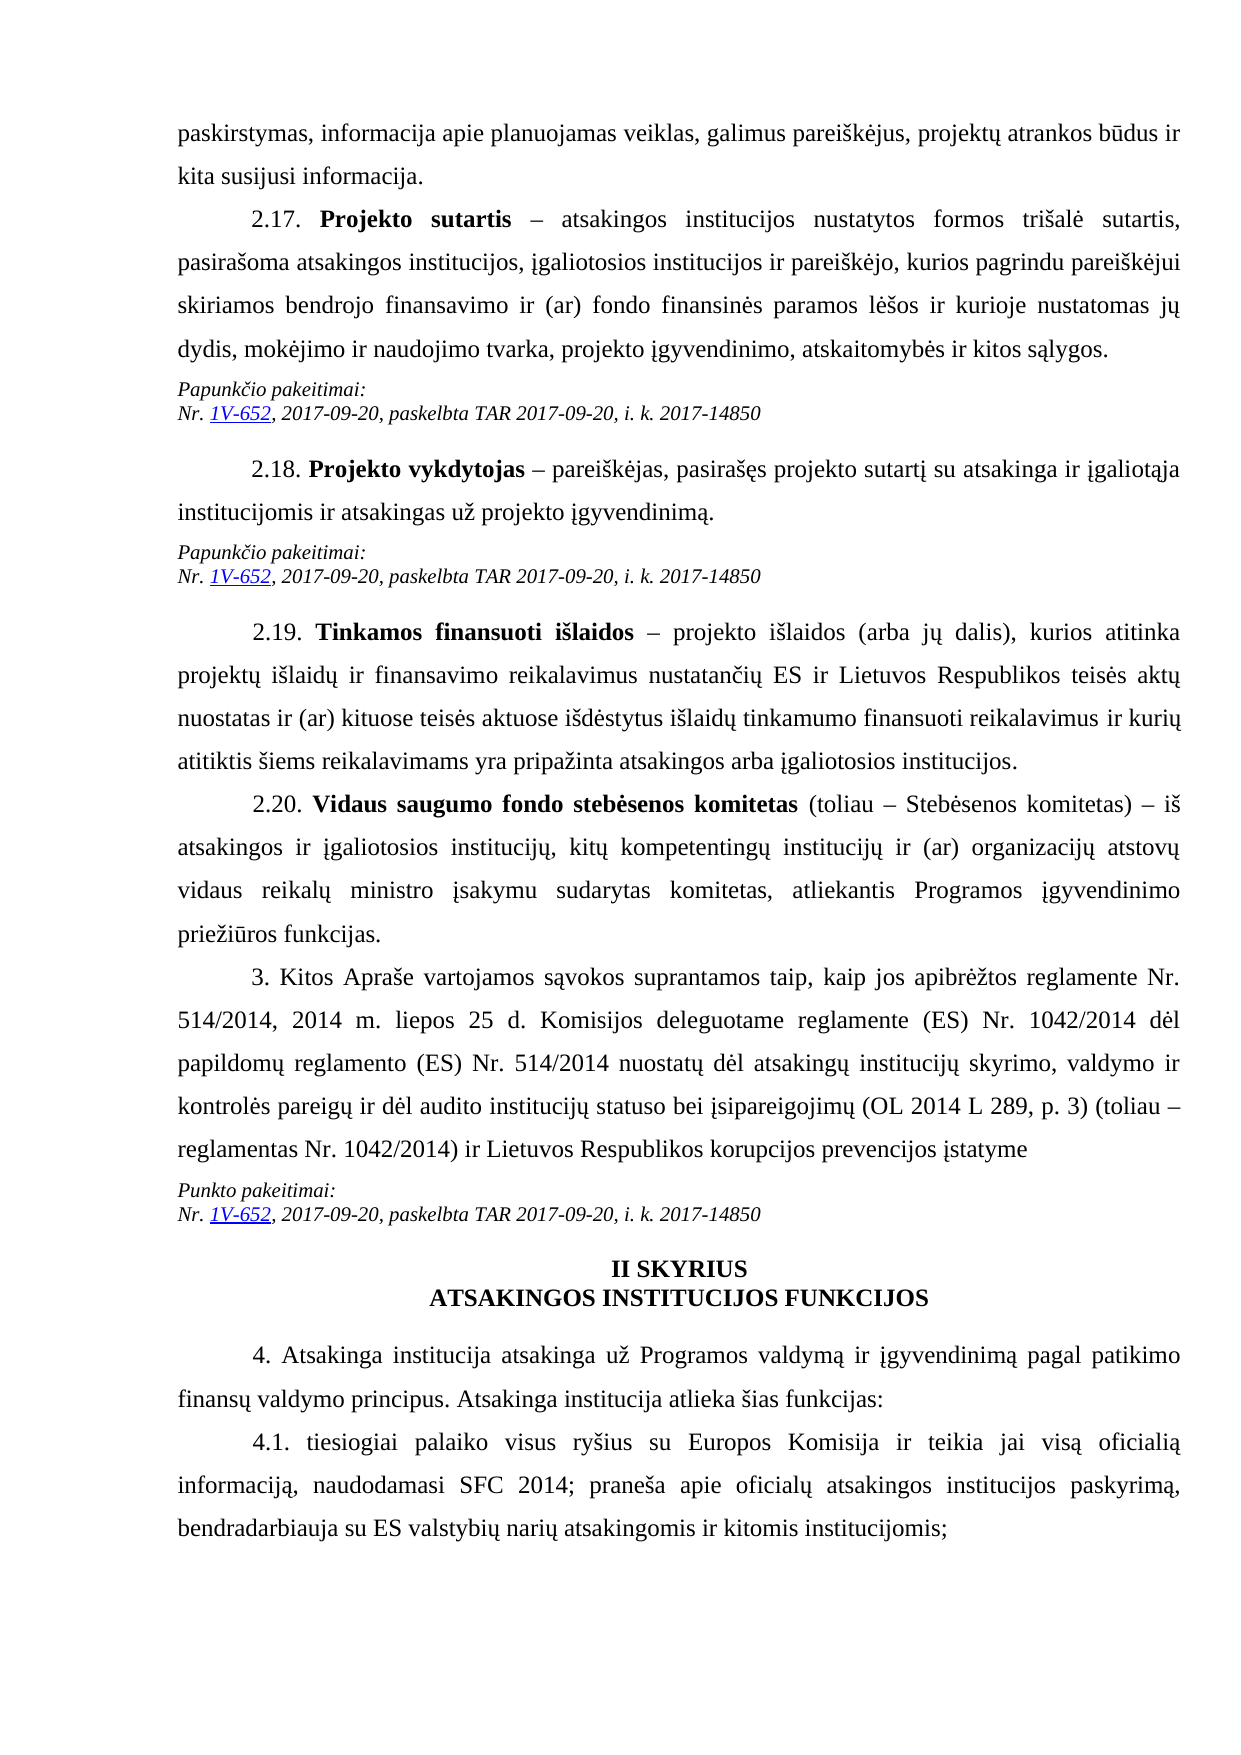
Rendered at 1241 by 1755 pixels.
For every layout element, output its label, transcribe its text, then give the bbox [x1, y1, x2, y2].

text 4.1. tiesiogiai palaiko visus ryšius su Europos Komisija ir teikia jai visą oficialią informaciją, naudodamasi SFC 2014; praneša apie oficialų atsakingos institucijos paskyrimą, bendradarbiauja su ES valstybių narių atsakingomis ir kitomis institucijomis; [177, 1427, 1181, 1542]
text II SKYRIUS [177, 1254, 1181, 1283]
text Nr. 1V-652, 2017-09-20, paskelbta TAR 2017-09-20, i. k. 2017-14850 [177, 401, 1181, 425]
text 2.17. Projekto sutartis – atsakingos institucijos nustatytos formos trišalė sutartis, pasirašoma atsakingos institucijos, įgaliotosios institucijos ir pareiškėjo, kurios pagrindu pareiškėjui skiriamos bendrojo finansavimo ir (ar) fondo finansinės paramos lėšos ir kurioje nustatomas jų dydis, mokėjimo ir naudojimo tvarka, projekto įgyvendinimo, atskaitomybės ir kitos sąlygos. [177, 204, 1181, 362]
text Punkto pakeitimai: [177, 1177, 1181, 1202]
text 2.19. Tinkamos finansuoti išlaidos – projekto išlaidos (arba jų dalis), kurios atitinka projektų išlaidų ir finansavimo reikalavimus nustatančių ES ir Lietuvos Respublikos teisės aktų nuostatas ir (ar) kituose teisės aktuose išdėstytus išlaidų tinkamumo finansuoti reikalavimus ir kurių atitiktis šiems reikalavimams yra pripažinta atsakingos arba įgaliotosios institucijos. [177, 617, 1181, 775]
text 3. Kitos Apraše vartojamos sąvokos suprantamos taip, kaip jos apibrėžtos reglamente Nr. 514/2014, 2014 m. liepos 25 d. Komisijos deleguotame reglamente (ES) Nr. 1042/2014 dėl papildomų reglamento (ES) Nr. 514/2014 nuostatų dėl atsakingų institucijų skyrimo, valdymo ir kontrolės pareigų ir dėl audito institucijų statuso bei įsipareigojimų (OL 2014 L 289, p. 3) (toliau – reglamentas Nr. 1042/2014) ir Lietuvos Respublikos korupcijos prevencijos įstatyme [177, 962, 1181, 1163]
text paskirstymas, informacija apie planuojamas veiklas, galimus pareiškėjus, projektų atrankos būdus ir kita susijusi informacija. [177, 118, 1181, 190]
text 4. Atsakinga institucija atsakinga už Programos valdymą ir įgyvendinimą pagal patikimo finansų valdymo principus. Atsakinga institucija atlieka šias funkcijas: [177, 1341, 1181, 1412]
text ATSAKINGOS INSTITUCIJOS FUNKCIJOS [177, 1283, 1181, 1312]
text Papunkčio pakeitimai: [177, 540, 1181, 564]
text Papunkčio pakeitimai: [177, 377, 1181, 401]
text Nr. 1V-652, 2017-09-20, paskelbta TAR 2017-09-20, i. k. 2017-14850 [177, 564, 1181, 588]
text 2.18. Projekto vykdytojas – pareiškėjas, pasirašęs projekto sutartį su atsakinga ir įgaliotąja institucijomis ir atsakingas už projekto įgyvendinimą. [177, 454, 1181, 526]
text 2.20. Vidaus saugumo fondo stebėsenos komitetas (toliau – Stebėsenos komitetas) – iš atsakingos ir įgaliotosios institucijų, kitų kompetentingų institucijų ir (ar) organizacijų atstovų vidaus reikalų ministro įsakymu sudarytas komitetas, atliekantis Programos įgyvendinimo priežiūros funkcijas. [177, 789, 1181, 947]
text Nr. 1V-652, 2017-09-20, paskelbta TAR 2017-09-20, i. k. 2017-14850 [177, 1202, 1181, 1226]
